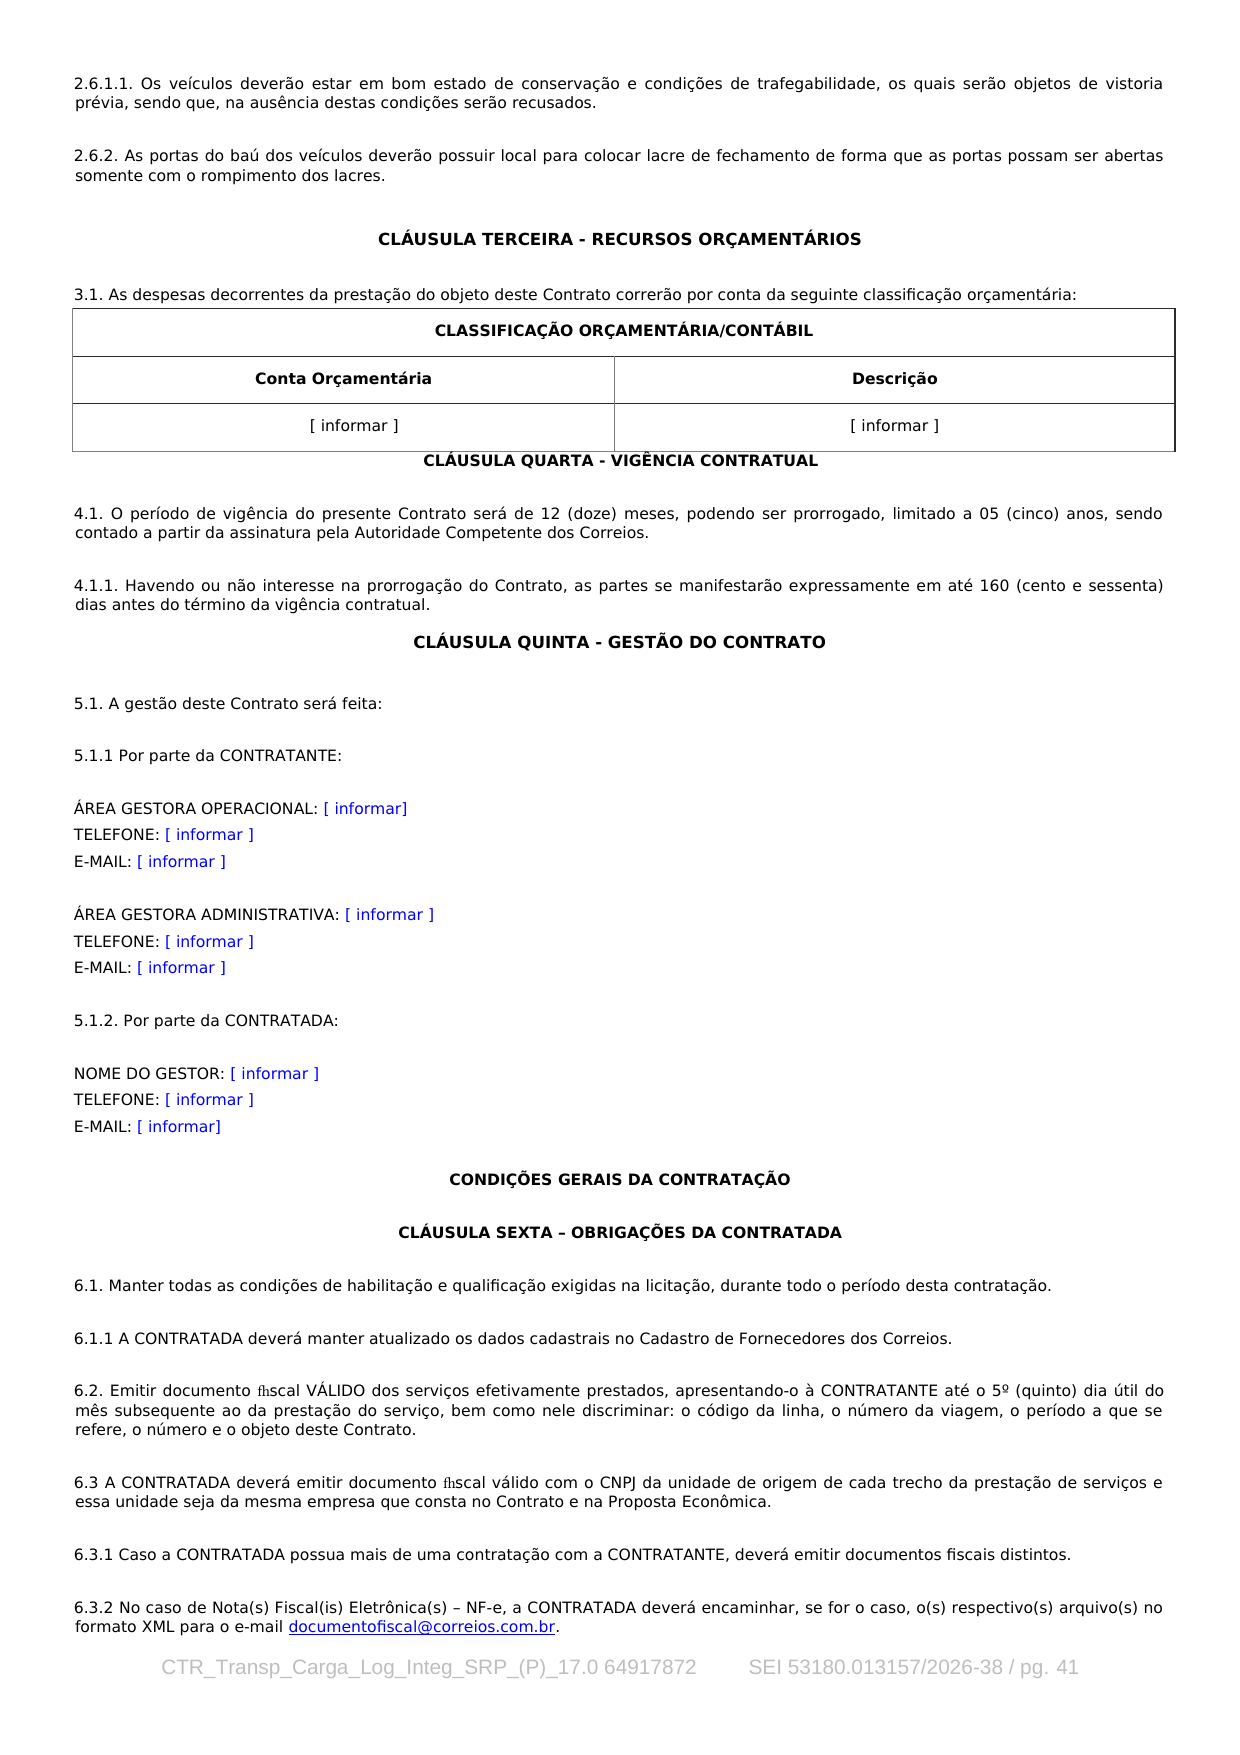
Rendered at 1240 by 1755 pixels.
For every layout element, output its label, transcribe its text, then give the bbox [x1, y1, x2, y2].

text 3.1. As despesas decorrentes da prestação do objeto deste Contrato correrão por conta da seguinte classificação orçamentária: [74, 286, 1165, 304]
text 6.3.2 No caso de Nota(s) Fiscal(is) Eletrônica(s) – NF-e, a CONTRATADA deverá encaminhar, se for o caso, o(s) respectivo(s) arquivo(s) no formato XML para o e-mail documentofiscal@correios.com.br. [74, 1599, 1165, 1636]
table_cell [615, 357, 850, 403]
text ÁREA GESTORA OPERACIONAL: [ informar] [74, 800, 1165, 818]
subtitle CLÁUSULA QUARTA - VIGÊNCIA CONTRATUAL [70, 452, 1171, 470]
text 4.1. O período de vigência do presente Contrato será de 12 (doze) meses, podendo ser prorrogado, limitado a 05 (cinco) anos, sendo contado a partir da assinatura pela Autoridade Competente dos Correios. [74, 505, 1165, 542]
text 5.1. A gestão deste Contrato será feita: [74, 695, 1165, 713]
table_cell [ informar ] [850, 404, 1174, 451]
subtitle CLÁUSULA TERCEIRA - RECURSOS ORÇAMENTÁRIOS [70, 229, 1170, 249]
subtitle CLÁUSULA QUINTA - GESTÃO DO CONTRATO [70, 633, 1169, 652]
table_cell [615, 404, 850, 451]
text E-MAIL: [ informar ] [74, 853, 1185, 871]
text 2.6.1.1. Os veículos deverão estar em bom estado de conservação e condições de trafegabilidade, os quais serão objetos de vistoria prévia, sendo que, na ausência destas condições serão recusados. [74, 75, 1165, 113]
table_header CLASSIFICAÇÃO ORÇAMENTÁRIA/CONTÁBIL [73, 309, 850, 356]
text CONDIÇÕES GERAIS DA CONTRATAÇÃO [69, 1171, 1171, 1189]
table_cell [ informar ] [73, 404, 614, 451]
text TELEFONE: [ informar ] [74, 932, 1185, 951]
text NOME DO GESTOR: [ informar ] [74, 1065, 1165, 1083]
text 5.1.2. Por parte da CONTRATADA: [74, 1012, 1165, 1030]
text 4.1.1. Havendo ou não interesse na prorrogação do Contrato, as partes se manifestarão expressamente em até 160 (cento e sessenta) dias antes do término da vigência contratual. [74, 577, 1165, 614]
text 6.3 A CONTRATADA deverá emitir documento scal válido com o CNPJ da unidade de origem de cada trecho da prestação de serviços e essa unidade seja da mesma empresa que consta no Contrato e na Proposta Econômica. [74, 1474, 1165, 1512]
table_header [850, 309, 1174, 356]
text E-MAIL: [ informar ] [74, 959, 1185, 977]
text 2.6.2. As portas do baú dos veículos deverão possuir local para colocar lacre de fechamento de forma que as portas possam ser abertas somente com o rompimento dos lacres. [74, 147, 1165, 185]
text 6.1.1 A CONTRATADA deverá manter atualizado os dados cadastrais no Cadastro de Fornecedores dos Correios. [74, 1330, 1165, 1348]
subtitle CLÁUSULA SEXTA – OBRIGAÇÕES DA CONTRATADA [70, 1224, 1170, 1242]
table_cell Descrição [850, 357, 1174, 403]
text 6.1. Manter todas as condições de habilitação e qualificação exigidas na licitação, durante todo o período desta contratação. [74, 1277, 1165, 1295]
text E-MAIL: [ informar] [74, 1118, 1185, 1136]
text 6.2. Emitir documento scal VÁLIDO dos serviços efetivamente prestados, apresentando-o à CONTRATANTE até o 5º (quinto) dia útil do mês subsequente ao da prestação do serviço, bem como nele discriminar: o código da linha, o número da viagem, o período a que se refere, o número e o objeto deste Contrato. [74, 1382, 1165, 1439]
text 5.1.1 Por parte da CONTRATANTE: [74, 747, 1165, 766]
text TELEFONE: [ informar ] [74, 826, 1185, 844]
text ÁREA GESTORA ADMINISTRATIVA: [ informar ] [74, 906, 1165, 924]
table_cell Conta Orçamentária [73, 357, 614, 403]
text 6.3.1 Caso a CONTRATADA possua mais de uma contratação com a CONTRATANTE, deverá emitir documentos fiscais distintos. [74, 1546, 1165, 1564]
text TELEFONE: [ informar ] [74, 1091, 1185, 1109]
